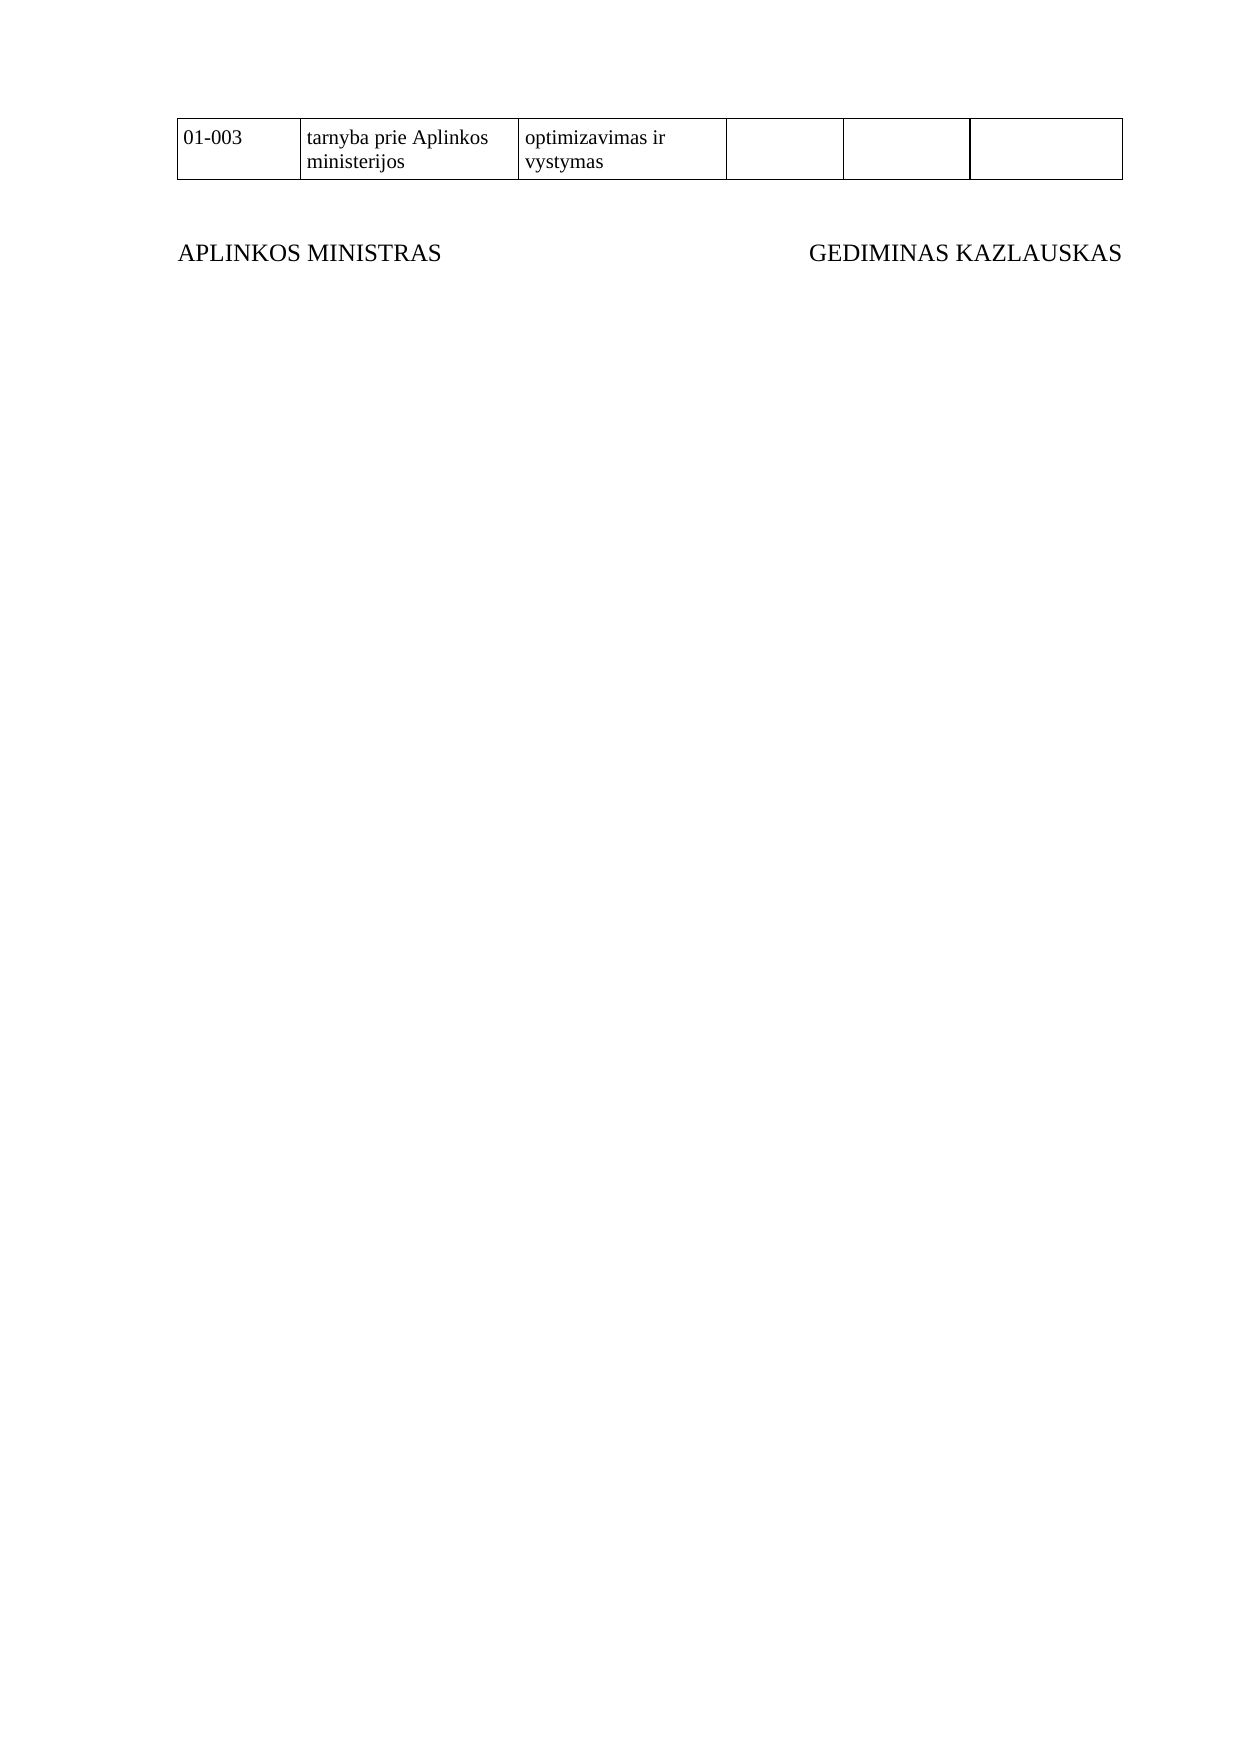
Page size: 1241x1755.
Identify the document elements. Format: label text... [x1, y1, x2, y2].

table_cell [971, 119, 1122, 179]
table_cell [727, 119, 843, 179]
text Aplinkos ministras Gediminas Kazlauskas [177, 238, 1122, 266]
table_cell tarnyba prie Aplinkos ministerijos [301, 119, 518, 179]
table_cell 01-003 [178, 119, 300, 179]
table_cell [844, 119, 969, 179]
table_cell optimizavimas ir vystymas [519, 119, 726, 179]
